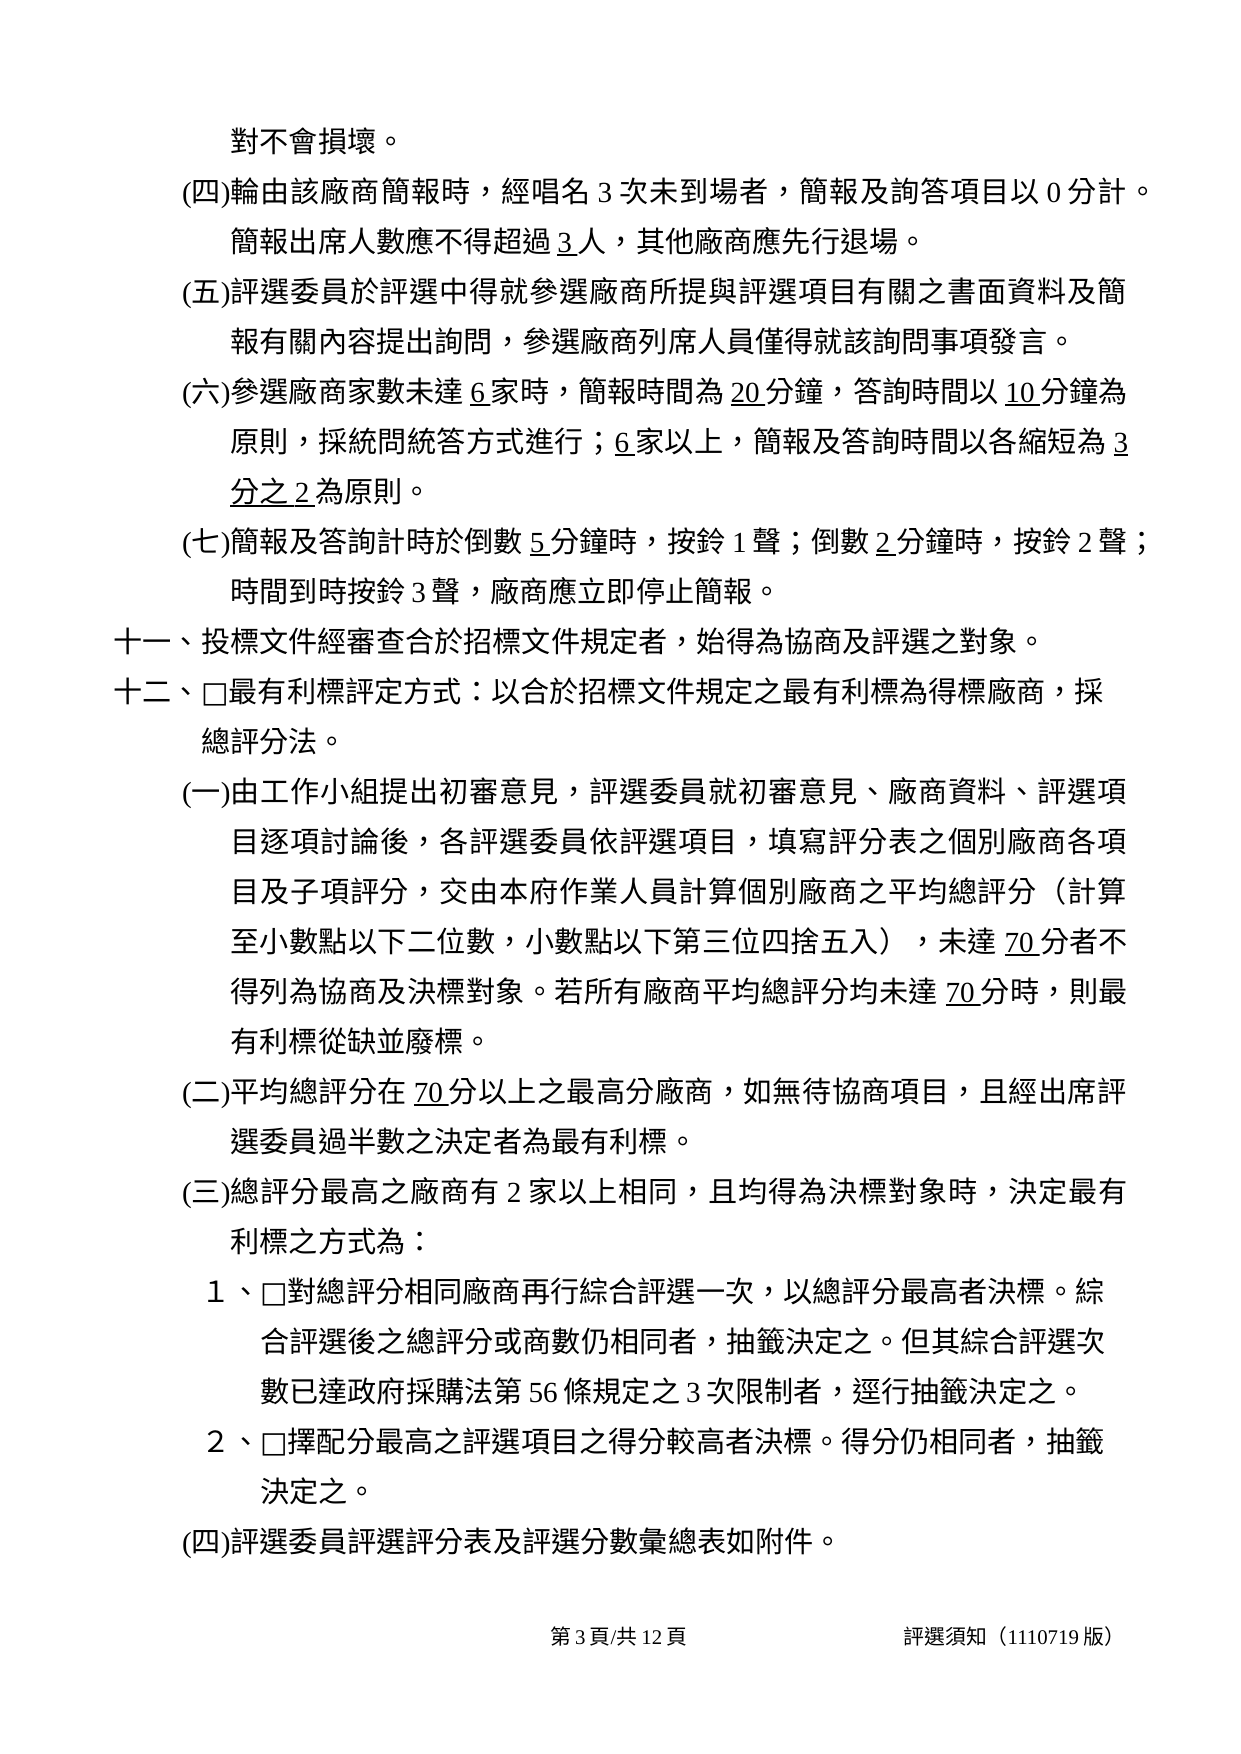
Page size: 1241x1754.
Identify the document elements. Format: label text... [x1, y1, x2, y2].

subtitle 評選委員於評選中得就參選廠商所提與評選項目有關之書面資料及簡報有關內容提出詢問，參選廠商列席人員僅得就該詢問事項發言。 [230, 262, 1128, 362]
subtitle □擇配分最高之評選項目之得分較高者決標。得分仍相同者，抽籤決定之。 [260, 1412, 1128, 1512]
subtitle 簡報及答詢計時於倒數5分鐘時，按鈴1聲；倒數2分鐘時，按鈴2聲；時間到時按鈴3聲，廠商應立即停止簡報。 [230, 512, 1128, 612]
subtitle 總評分最高之廠商有2家以上相同，且均得為決標對象時，決定最有利標之方式為： [230, 1162, 1128, 1262]
subtitle 本府於簡報會場提供110V電源、投影機及投影布幕供廠商使用，但本府不保證該等設備與投標廠商設備相容，亦不保證該等設備、器具絕對不會損壞。 [230, 112, 1128, 162]
subtitle □對總評分相同廠商再行綜合評選一次，以總評分最高者決標。綜合評選後之總評分或商數仍相同者，抽籤決定之。但其綜合評選次數已達政府採購法第56條規定之3次限制者，逕行抽籤決定之。 [260, 1262, 1128, 1412]
subtitle 由工作小組提出初審意見，評選委員就初審意見、廠商資料、評選項目逐項討論後，各評選委員依評選項目，填寫評分表之個別廠商各項目及子項評分，交由本府作業人員計算個別廠商之平均總評分（計算至小數點以下二位數，小數點以下第三位四捨五入），未達70分者不得列為協商及決標對象。若所有廠商平均總評分均未達70分時，則最有利標從缺並廢標。 [230, 762, 1128, 1062]
subtitle 參選廠商家數未達6家時，簡報時間為20分鐘，答詢時間以10分鐘為原則，採統問統答方式進行；6家以上，簡報及答詢時間以各縮短為3分之2為原則。 [230, 362, 1128, 512]
subtitle □最有利標評定方式：以合於招標文件規定之最有利標為得標廠商，採總評分法。 [201, 662, 1128, 762]
subtitle 評選委員評選評分表及評選分數彙總表如附件。 [230, 1512, 1128, 1562]
subtitle 投標文件經審查合於招標文件規定者，始得為協商及評選之對象。 [201, 612, 1128, 662]
subtitle 輪由該廠商簡報時，經唱名3次未到場者，簡報及詢答項目以0分計。簡報出席人數應不得超過3人，其他廠商應先行退場。 [230, 162, 1128, 262]
subtitle 平均總評分在70分以上之最高分廠商，如無待協商項目，且經出席評選委員過半數之決定者為最有利標。 [230, 1062, 1128, 1162]
